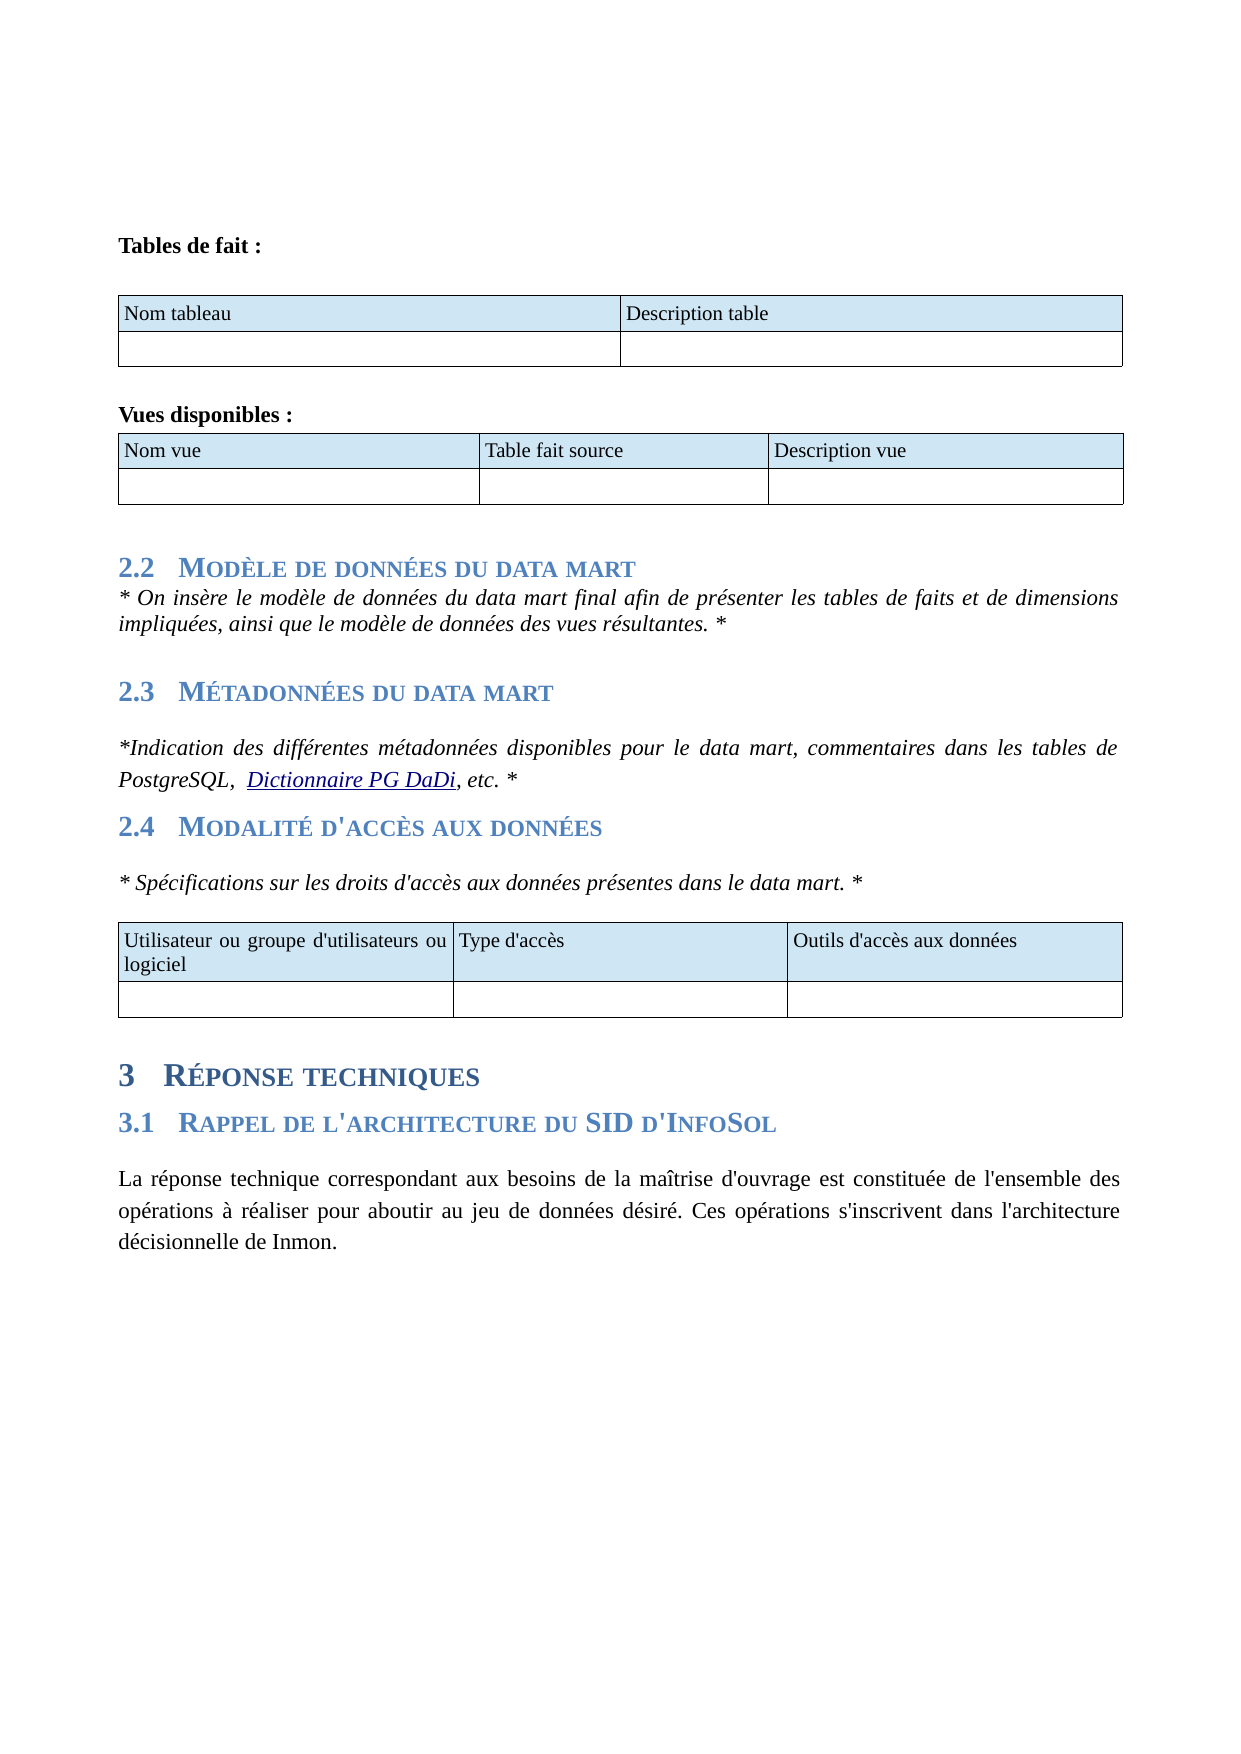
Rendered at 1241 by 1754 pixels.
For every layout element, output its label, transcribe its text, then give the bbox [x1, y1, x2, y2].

text * On insère le modèle de données du data mart final afin de présenter les tables de faits et de dimensions impliquées, ainsi que le modèle de données des vues résultantes. * [118, 583, 1122, 636]
text La réponse technique correspondant aux besoins de la maîtrise d'ouvrage est constituée de l'ensemble des opérations à réaliser pour aboutir au jeu de données désiré. Ces opérations s'inscrivent dans l'architecture décisionnelle de Inmon. [118, 1165, 1122, 1255]
table_header Utilisateur ou groupe d'utilisateurs ou logiciel [119, 923, 453, 981]
table_cell [119, 469, 479, 504]
text * Spécifications sur les droits d'accès aux données présentes dans le data mart. * [118, 869, 1122, 895]
subtitle Modalité d'accès aux données [118, 809, 1122, 843]
table_cell [769, 469, 1123, 504]
table_header Type d'accès [454, 923, 787, 981]
table_cell [480, 469, 768, 504]
table_header Table fait source [480, 434, 768, 468]
table_cell [119, 982, 453, 1017]
table_cell [621, 332, 1122, 366]
table_cell [454, 982, 787, 1017]
text Vues disponibles : [118, 401, 1122, 427]
subtitle Réponse techniques [118, 1055, 1122, 1094]
table_cell [119, 332, 620, 366]
subtitle Modèle de données du data mart [118, 550, 1122, 583]
table_header Nom vue [119, 434, 479, 468]
table_header Nom tableau [119, 296, 620, 331]
table_header Outils d'accès aux données [788, 923, 1122, 981]
subtitle Rappel de l'architecture du SID d'InfoSol [118, 1105, 1122, 1139]
text *Indication des différentes métadonnées disponibles pour le data mart, commentaires dans les tables de PostgreSQL, Dictionnaire PG DaDi, etc. * [118, 734, 1122, 792]
text Tables de fait : [118, 232, 1122, 258]
subtitle Métadonnées du data mart [118, 674, 1122, 708]
table_header Description vue [769, 434, 1123, 468]
table_cell [788, 982, 1122, 1017]
table_header Description table [621, 296, 1122, 331]
